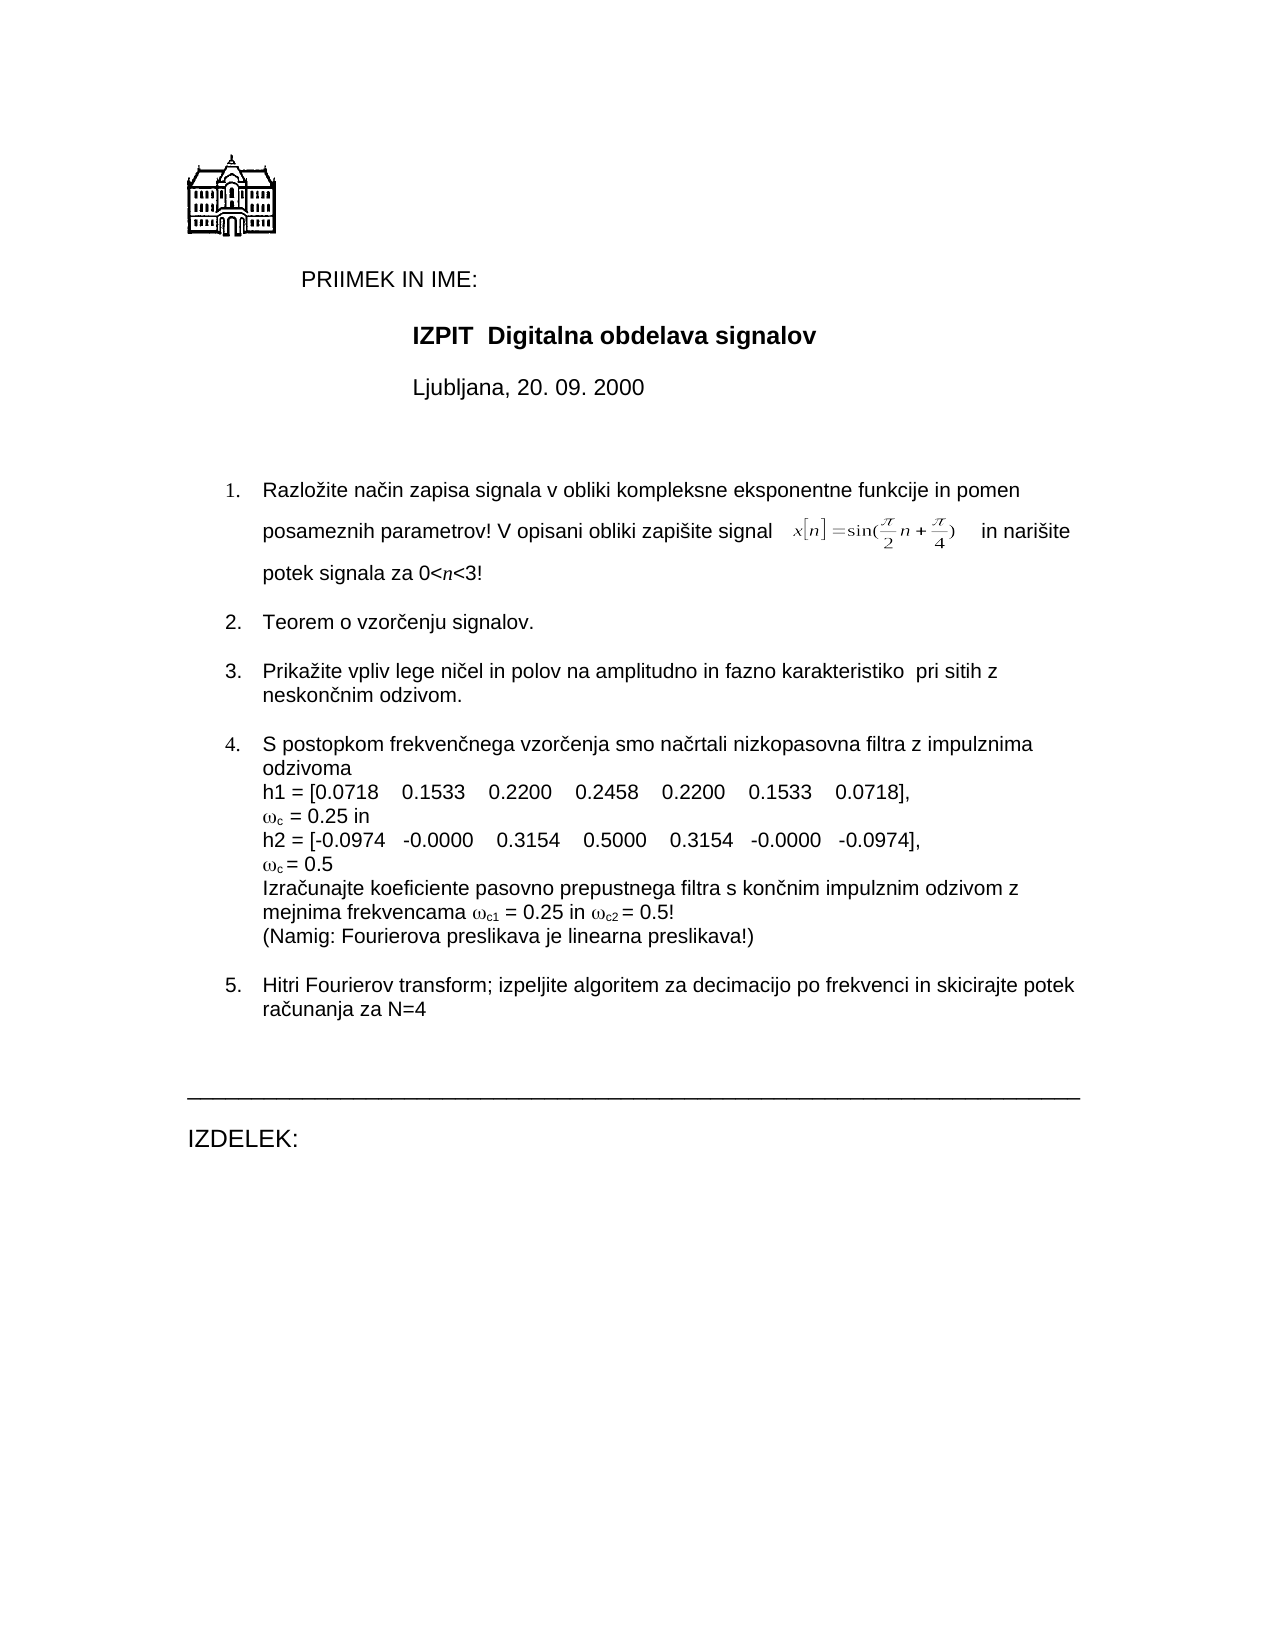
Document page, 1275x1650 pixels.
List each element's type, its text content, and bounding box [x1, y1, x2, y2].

text ______________________________________________________________________ [187, 1074, 1087, 1100]
list Teorem o vzorčenju signalov. [225, 610, 1087, 634]
subtitle IZPIT Digitalna obdelava signalov [337, 321, 1087, 349]
text IZDELEK: [187, 1124, 1087, 1153]
text Ljubljana, 20. 09. 2000 [337, 374, 1087, 400]
list S postopkom frekvenčnega vzorčenja smo načrtali nizkopasovna filtra z impulznima odzivoma h1 = [0.0718 0.1533 0.2200 0.2458 0.2200 0.1533 0.0718], c = 0.25 in h2 = [-0.0974 -0.0000 0.3154 0.5000 0.3154 -0.0000 -0.0974], c = 0.5 Izračunajte koeficiente pasovno prepustnega filtra s končnim impulznim odzivom z mejnima frekvencama c1 = 0.25 in c2 = 0.5! (Namig: Fourierova preslikava je linearna preslikava!) [225, 732, 1087, 948]
list Razložite način zapisa signala v obliki kompleksne eksponentne funkcije in pomen posameznih parametrov! V opisani obliki zapišite signal in narišite potek signala za 0<n<3! [225, 478, 1087, 585]
list Hitri Fourierov transform; izpeljite algoritem za decimacijo po frekvenci in skicirajte potek računanja za N=4 [225, 973, 1087, 1021]
subtitle PRIIMEK IN IME: [187, 266, 1087, 292]
list Prikažite vpliv lege ničel in polov na amplitudno in fazno karakteristiko pri sitih z neskončnim odzivom. [225, 659, 1087, 707]
